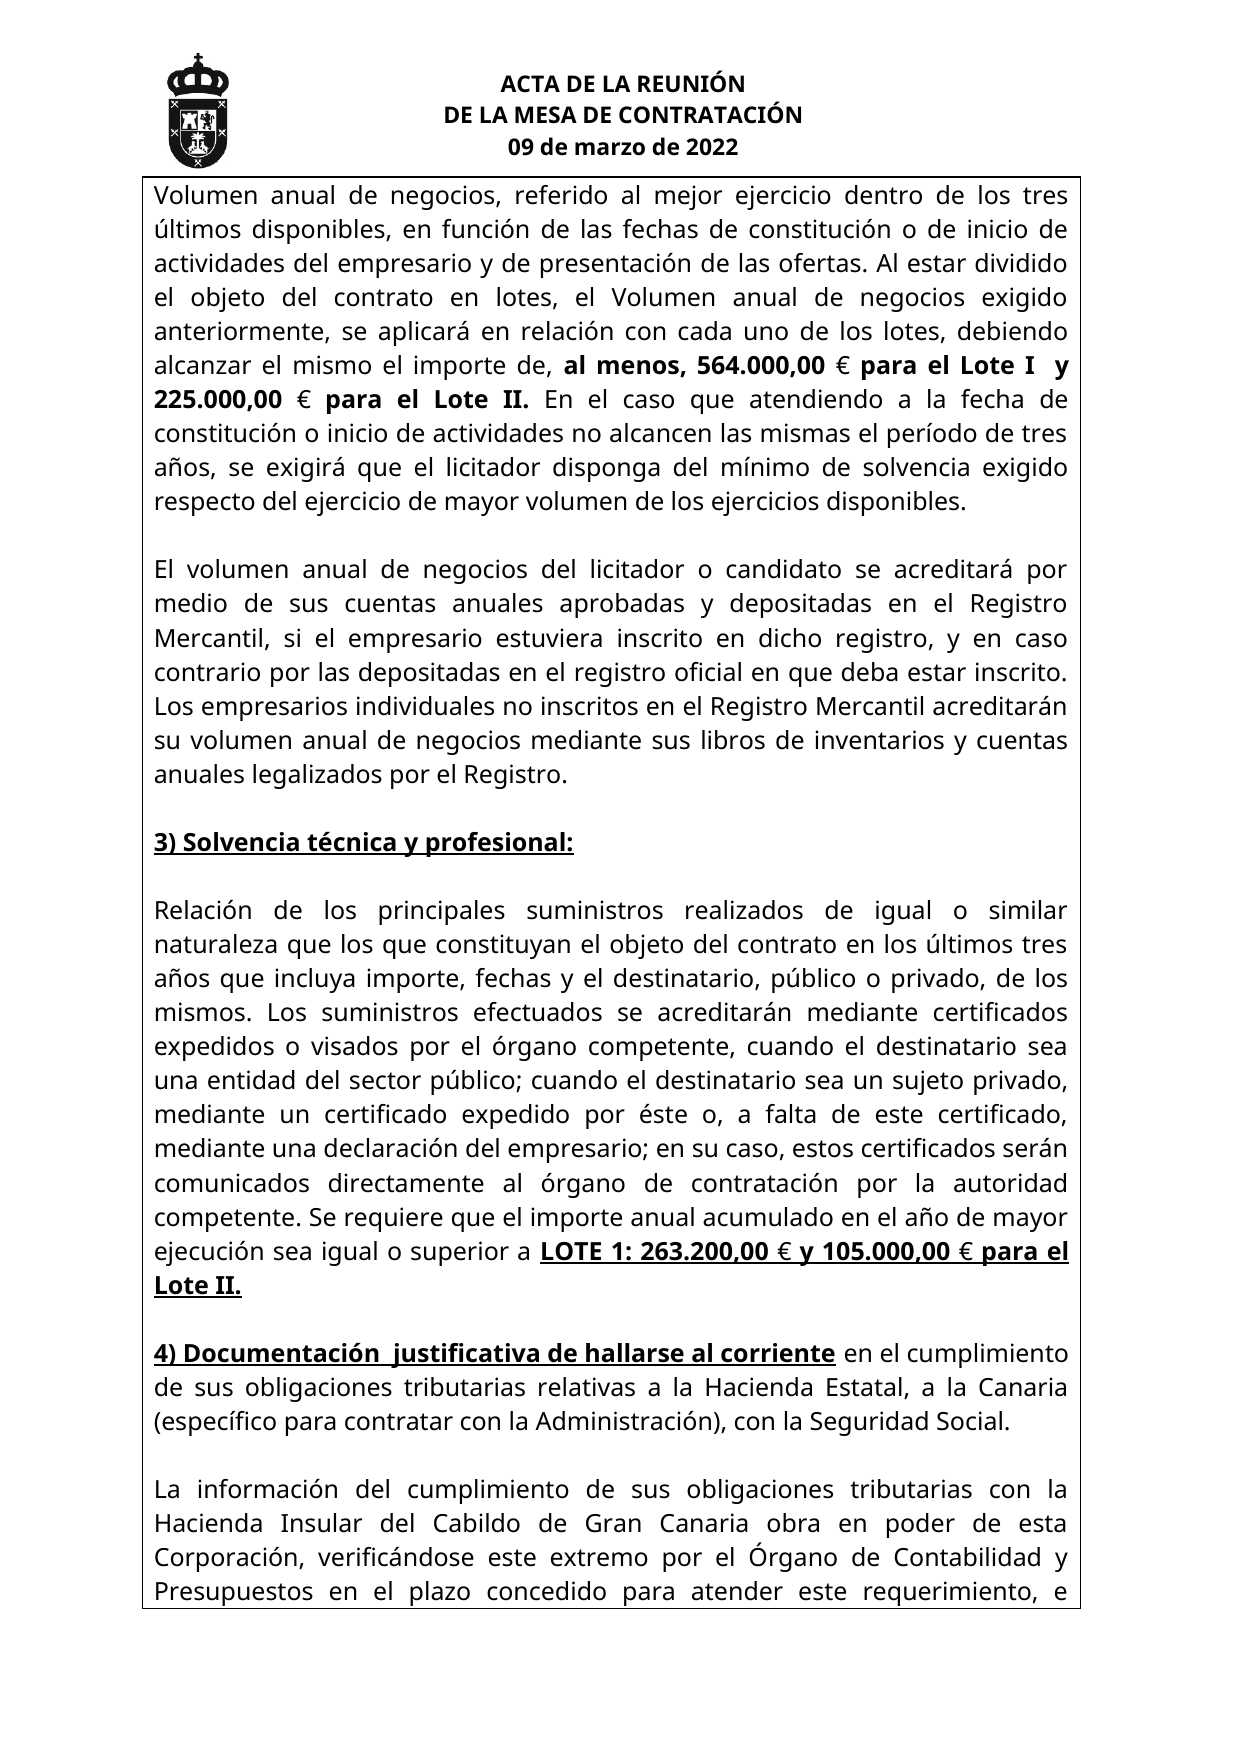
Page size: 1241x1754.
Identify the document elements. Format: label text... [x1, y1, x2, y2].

table_header Volumen anual de negocios, referido al mejor ejercicio dentro de los tres últimos disponibles, en función de las fechas de constitución o de inicio de actividades del empresario y de presentación de las ofertas. Al estar dividido el objeto del contrato en lotes, el Volumen anual de negocios exigido anteriormente, se aplicará en relación con cada uno de los lotes, debiendo alcanzar el mismo el importe de, al menos, 564.000,00 € para el Lote I y 225.000,00 € para el Lote II. En el caso que atendiendo a la fecha de constitución o inicio de actividades no alcancen las mismas el período de tres años, se exigirá que el licitador disponga del mínimo de solvencia exigido respecto del ejercicio de mayor volumen de los ejercicios disponibles. El volumen anual de negocios del licitador o candidato se acreditará por medio de sus cuentas anuales aprobadas y depositadas en el Registro Mercantil, si el empresario estuviera inscrito en dicho registro, y en caso contrario por las depositadas en el registro oficial en que deba estar inscrito. Los empresarios individuales no inscritos en el Registro Mercantil acreditarán su volumen anual de negocios mediante sus libros de inventarios y cuentas anuales legalizados por el Registro. 3) Solvencia técnica y profesional: Relación de los principales suministros realizados de igual o similar naturaleza que los que constituyan el objeto del contrato en los últimos tres años que incluya importe, fechas y el destinatario, público o privado, de los mismos. Los suministros efectuados se acreditarán mediante certificados expedidos o visados por el órgano competente, cuando el destinatario sea una entidad del sector público; cuando el destinatario sea un sujeto privado, mediante un certificado expedido por éste o, a falta de este certificado, mediante una declaración del empresario; en su caso, estos certificados serán comunicados directamente al órgano de contratación por la autoridad competente. Se requiere que el importe anual acumulado en el año de mayor ejecución sea igual o superior a LOTE 1: 263.200,00 € y 105.000,00 € para el Lote II. 4) Documentación justificativa de hallarse al corriente en el cumplimiento de sus obligaciones tributarias relativas a la Hacienda Estatal, a la Canaria (específico para contratar con la Administración), con la Seguridad Social. La información del cumplimiento de sus obligaciones tributarias con la Hacienda Insular del Cabildo de Gran Canaria obra en poder de esta Corporación, verificándose este extremo por el Órgano de Contabilidad y Presupuestos en el plazo concedido para atender este requerimiento, e [143, 178, 1080, 1608]
picture [164, 50, 231, 171]
